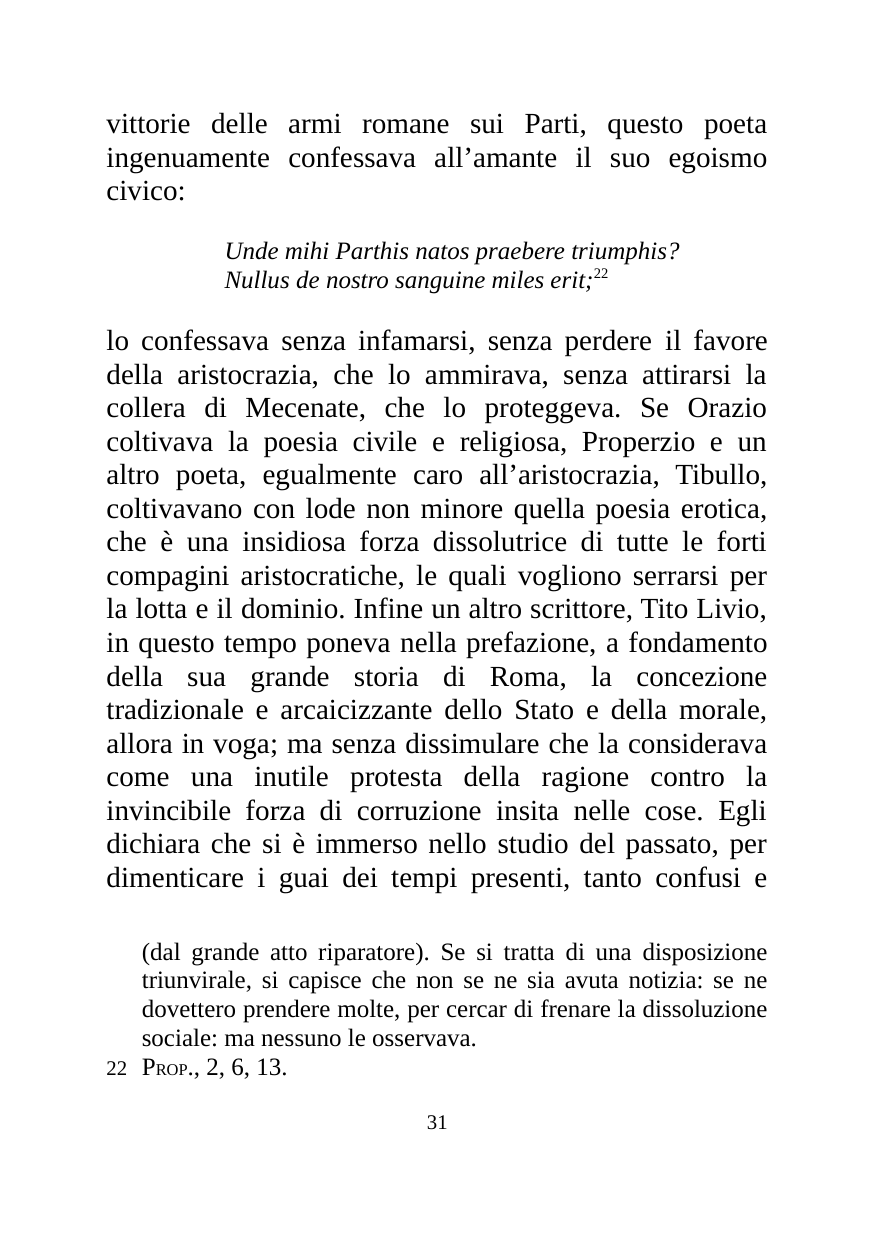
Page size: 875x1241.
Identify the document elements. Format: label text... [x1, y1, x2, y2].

text lo confessava senza infamarsi, senza perdere il favore della aristocrazia, che lo ammirava, senza attirarsi la collera di Mecenate, che lo proteggeva. Se Orazio coltivava la poesia civile e religiosa, Properzio e un altro poeta, egualmente caro all’aristocrazia, Tibullo, coltivavano con lode non minore quella poesia erotica, che è una insidiosa forza dissolutrice di tutte le forti compagini aristocratiche, le quali vogliono serrarsi per la lotta e il dominio. Infine un altro scrittore, Tito Livio, in questo tempo poneva nella prefazione, a fondamento della sua grande storia di Roma, la concezione tradizionale e arcaicizzante dello Stato e della morale, allora in voga; ma senza dissimulare che la considerava come una inutile protesta della ragione contro la invincibile forza di corruzione insita nelle cose. Egli dichiara che si è immerso nello studio del passato, per dimenticare i guai dei tempi presenti, tanto confusi e [106, 323, 768, 893]
text vittorie delle armi romane sui Parti, questo poeta ingenuamente confessava all’amante il suo egoismo civico: [106, 106, 768, 207]
text Prop., 2, 6, 13. [106, 1052, 768, 1080]
text Unde mihi Parthis natos praebere triumphis? Nullus de nostro sanguine miles erit; [224, 236, 768, 294]
text (dal grande atto riparatore). Se si tratta di una disposizione triunvirale, si capisce che non se ne sia avuta notizia: se ne dovettero prendere molte, per cercar di frenare la dissoluzione sociale: ma nessuno le osservava. [106, 937, 768, 1052]
